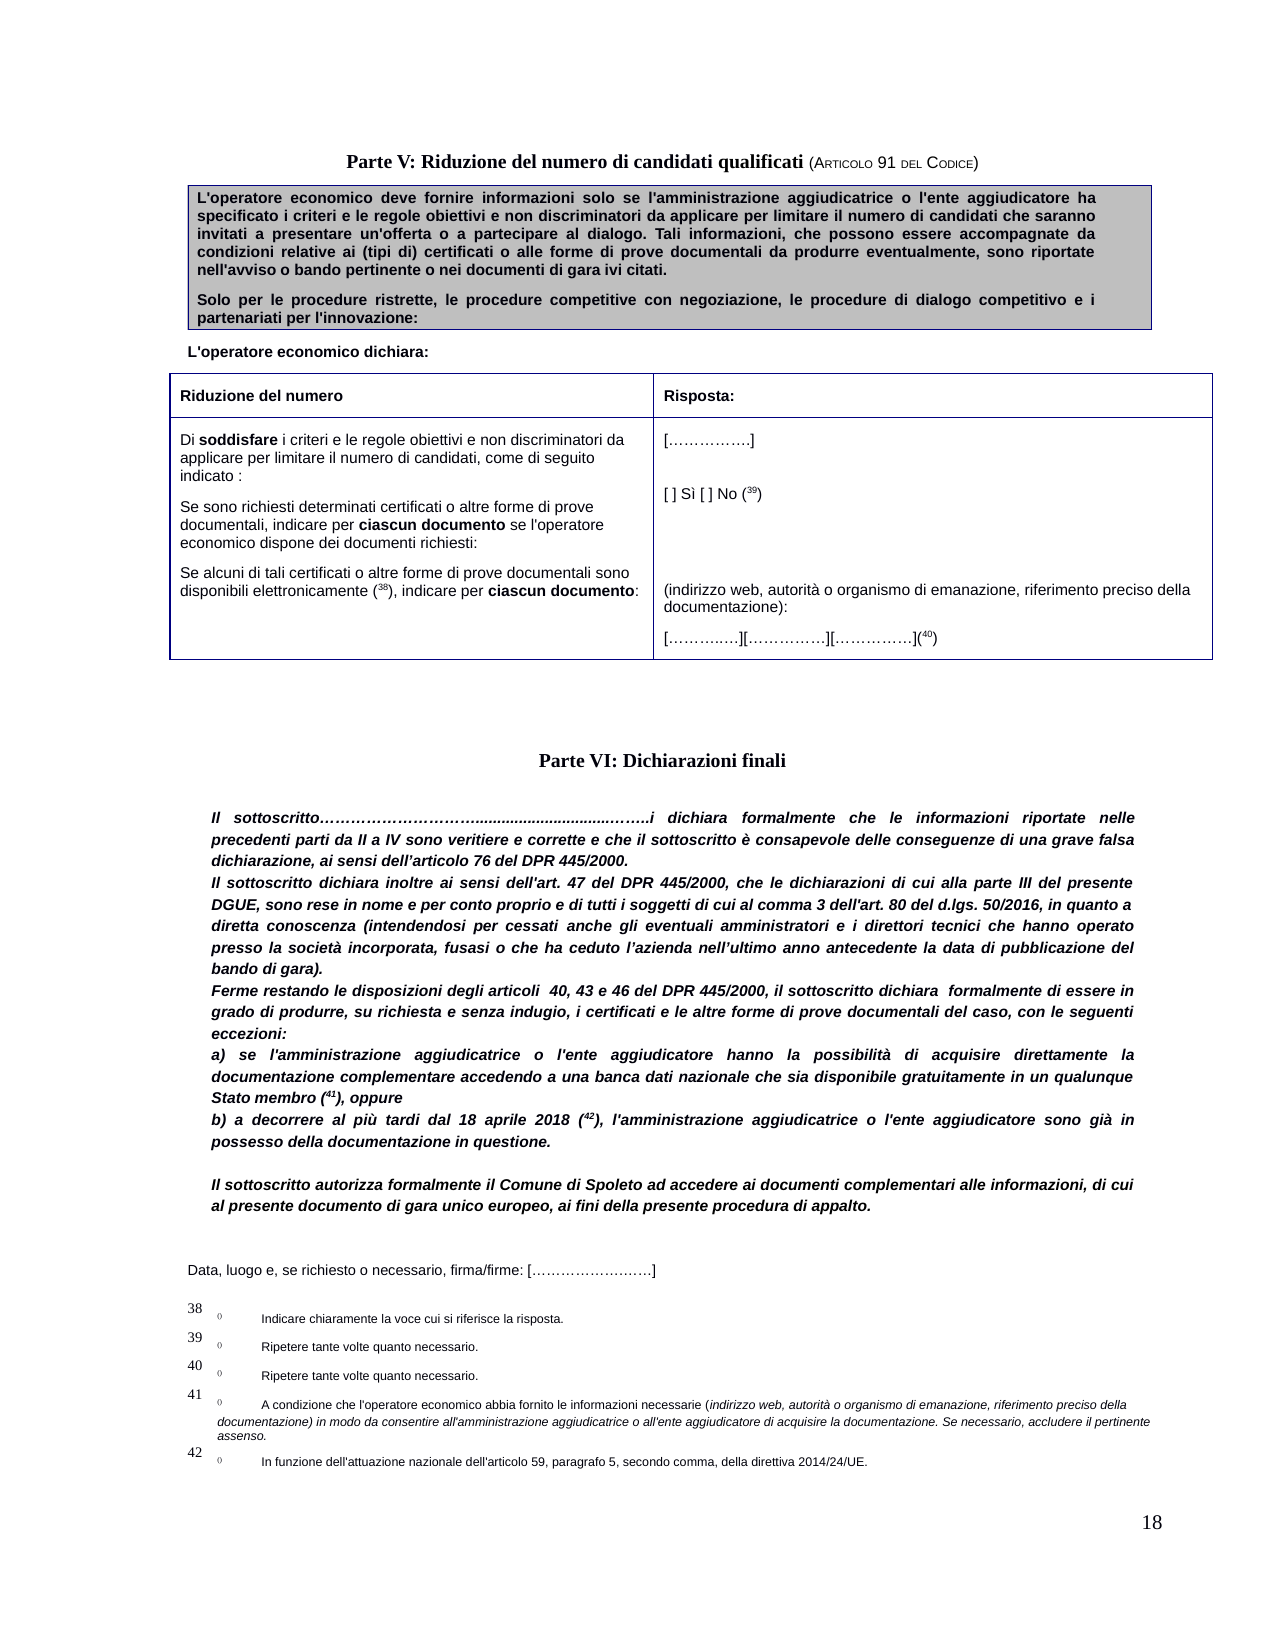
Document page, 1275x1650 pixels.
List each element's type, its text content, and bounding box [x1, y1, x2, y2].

table_header Risposta: [654, 374, 1212, 417]
text Il sottoscritto…………………………...............................……..i dichiara formalmente che le informazioni riportate nelle precedenti parti da II a IV sono veritiere e corrette e che il sottoscritto è consapevole delle conseguenze di una grave falsa dichiarazione, ai sensi dell’articolo 76 del DPR 445/2000. [211, 809, 1137, 870]
table_cell […………….] [ ] Sì [ ] No () (indirizzo web, autorità o organismo di emanazione, riferimento preciso della documentazione): [………..…][……………][……………]() [654, 418, 1212, 659]
text Il sottoscritto autorizza formalmente il Comune di Spoleto ad accedere ai documenti complementari alle informazioni, di cui al presente documento di gara unico europeo, ai fini della presente procedura di appalto. [211, 1176, 1137, 1215]
text Solo per le procedure ristrette, le procedure competitive con negoziazione, le procedure di dialogo competitivo e i partenariati per l'innovazione: [189, 288, 1151, 329]
text a) se l'amministrazione aggiudicatrice o l'ente aggiudicatore hanno la possibilità di acquisire direttamente la documentazione complementare accedendo a una banca dati nazionale che sia disponibile gratuitamente in un qualunque Stato membro (), oppure [211, 1046, 1137, 1107]
text Ferme restando le disposizioni degli articoli 40, 43 e 46 del DPR 445/2000, il sottoscritto dichiara formalmente di essere in grado di produrre, su richiesta e senza indugio, i certificati e le altre forme di prove documentali del caso, con le seguenti eccezioni: [211, 981, 1137, 1043]
text L'operatore economico dichiara: [187, 343, 1137, 361]
title Parte VI: Dichiarazioni finali [187, 749, 1137, 771]
text b) a decorrere al più tardi dal 18 aprile 2018 (), l'amministrazione aggiudicatrice o l'ente aggiudicatore sono già in possesso della documentazione in questione. [211, 1111, 1137, 1150]
table_cell Di soddisfare i criteri e le regole obiettivi e non discriminatori da applicare per limitare il numero di candidati, come di seguito indicato : Se sono richiesti determinati certificati o altre forme di prove documentali, indicare per ciascun documento se l'operatore economico dispone dei documenti richiesti: Se alcuni di tali certificati o altre forme di prove documentali sono disponibili elettronicamente (), indicare per ciascun documento: [171, 418, 653, 659]
text L'operatore economico deve fornire informazioni solo se l'amministrazione aggiudicatrice o l'ente aggiudicatore ha specificato i criteri e le regole obiettivi e non discriminatori da applicare per limitare il numero di candidati che saranno invitati a presentare un'offerta o a partecipare al dialogo. Tali informazioni, che possono essere accompagnate da condizioni relative ai (tipi di) certificati o alle forme di prove documentali da produrre eventualmente, sono riportate nell'avviso o bando pertinente o nei documenti di gara ivi citati. [189, 186, 1151, 278]
text () A condizione che l'operatore economico abbia fornito le informazioni necessarie (indirizzo web, autorità o organismo di emanazione, riferimento preciso della documentazione) in modo da consentire all'amministrazione aggiudicatrice o all'ente aggiudicatore di acquisire la documentazione. Se necessario, accludere il pertinente assenso. [187, 1386, 1197, 1443]
text Data, luogo e, se richiesto o necessario, firma/firme: [……………….……] [187, 1262, 1137, 1278]
text () In funzione dell'attuazione nazionale dell'articolo 59, paragrafo 5, secondo comma, della direttiva 2014/24/UE. [187, 1443, 1197, 1472]
text Parte V: Riduzione del numero di candidati qualificati (Articolo 91 del Codice) [187, 150, 1137, 173]
table_header Riduzione del numero [171, 374, 653, 417]
text Il sottoscritto dichiara inoltre ai sensi dell'art. 47 del DPR 445/2000, che le dichiarazioni di cui alla parte III del presente DGUE, sono rese in nome e per conto proprio e di tutti i soggetti di cui al comma 3 dell'art. 80 del d.lgs. 50/2016, in quanto a diretta conoscenza (intendendosi per cessati anche gli eventuali amministratori e i direttori tecnici che hanno operato presso la società incorporata, fusasi o che ha ceduto l’azienda nell’ultimo anno antecedente la data di pubblicazione del bando di gara). [211, 874, 1137, 978]
